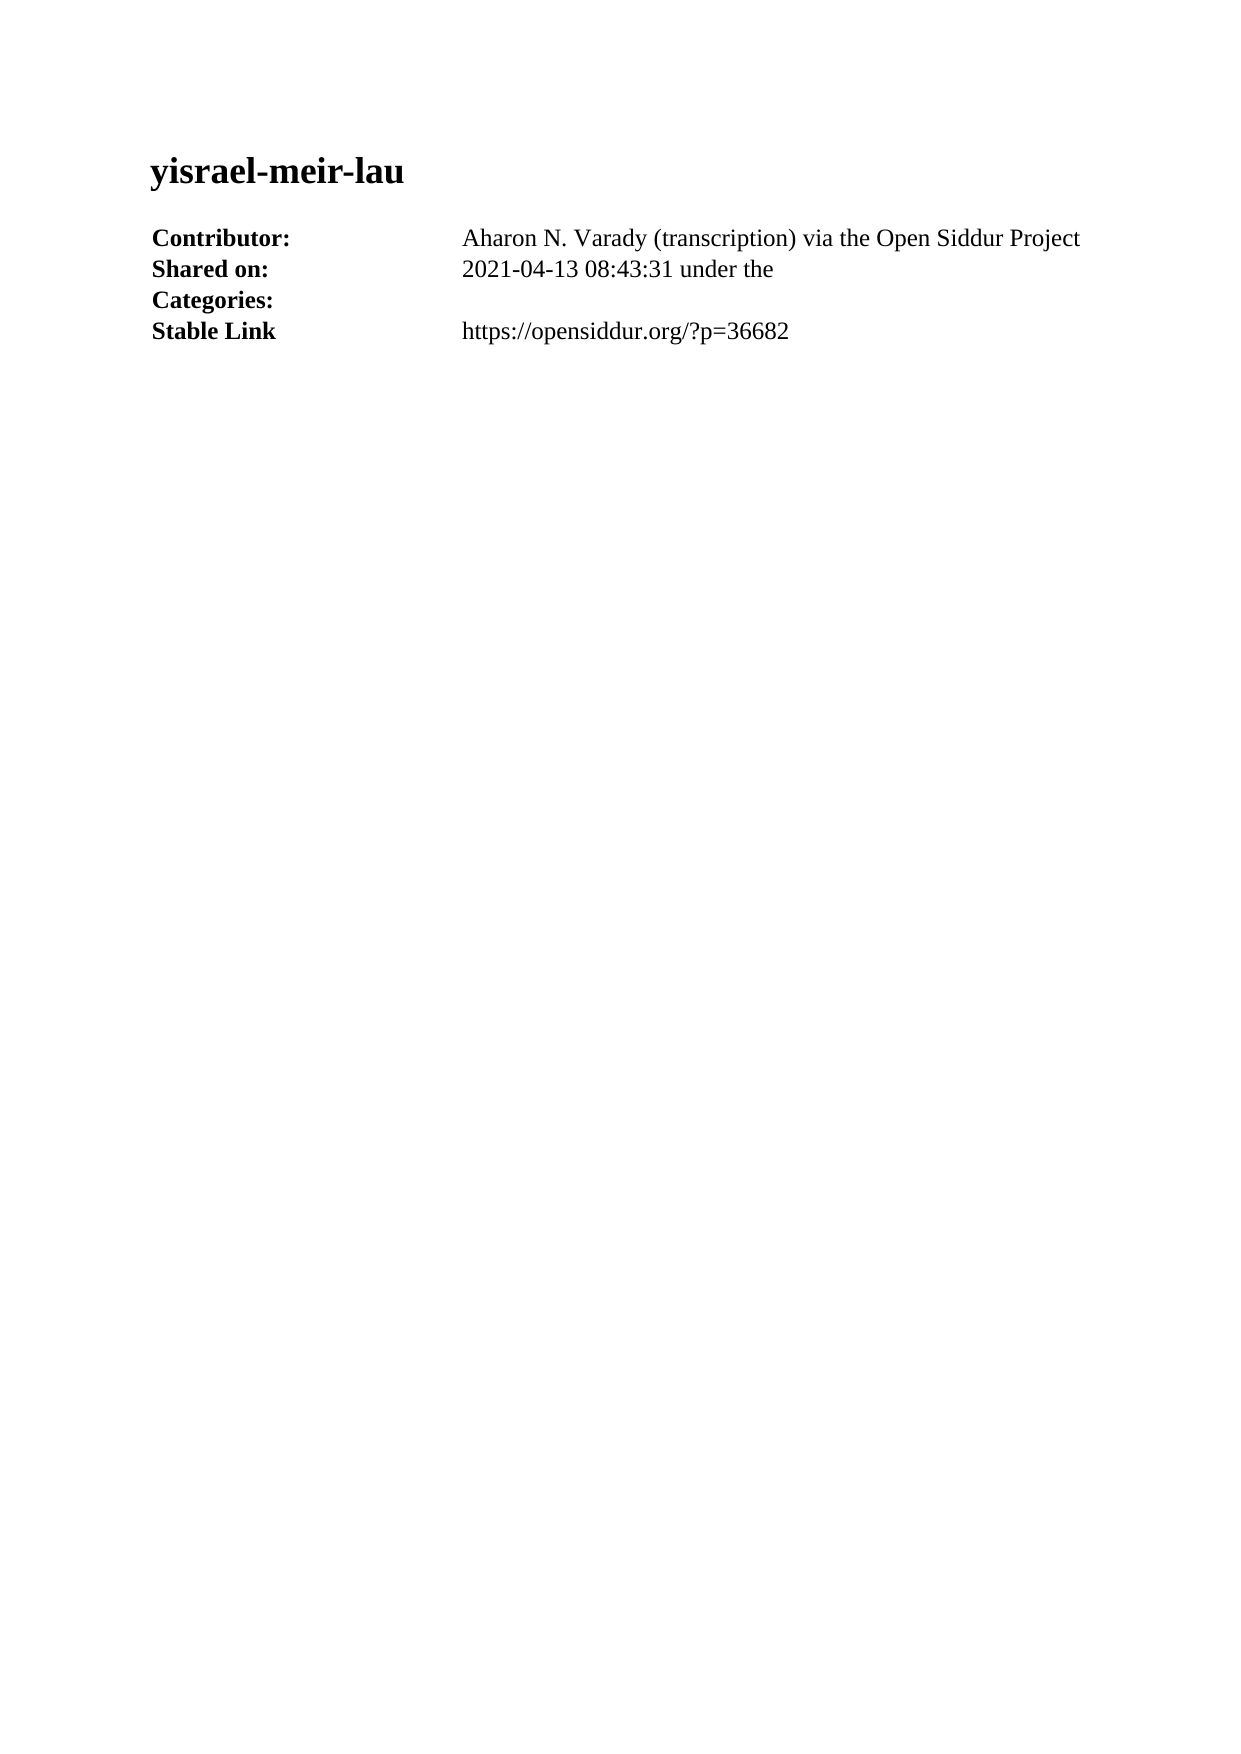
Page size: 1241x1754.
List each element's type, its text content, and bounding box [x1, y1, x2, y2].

table_cell https://opensiddur.org/?p=36682 [460, 315, 1090, 346]
table_header Aharon N. Varady (transcription) via the Open Siddur Project [460, 223, 1090, 253]
table_cell [460, 284, 1090, 315]
table_cell Shared on: [150, 254, 460, 284]
table_cell Categories: [150, 284, 460, 315]
subtitle yisrael-meir-lau [150, 150, 1090, 192]
table_cell Stable Link [150, 315, 460, 346]
table_cell 2021-04-13 08:43:31 under the [460, 254, 1090, 284]
table_header Contributor: [150, 223, 460, 253]
